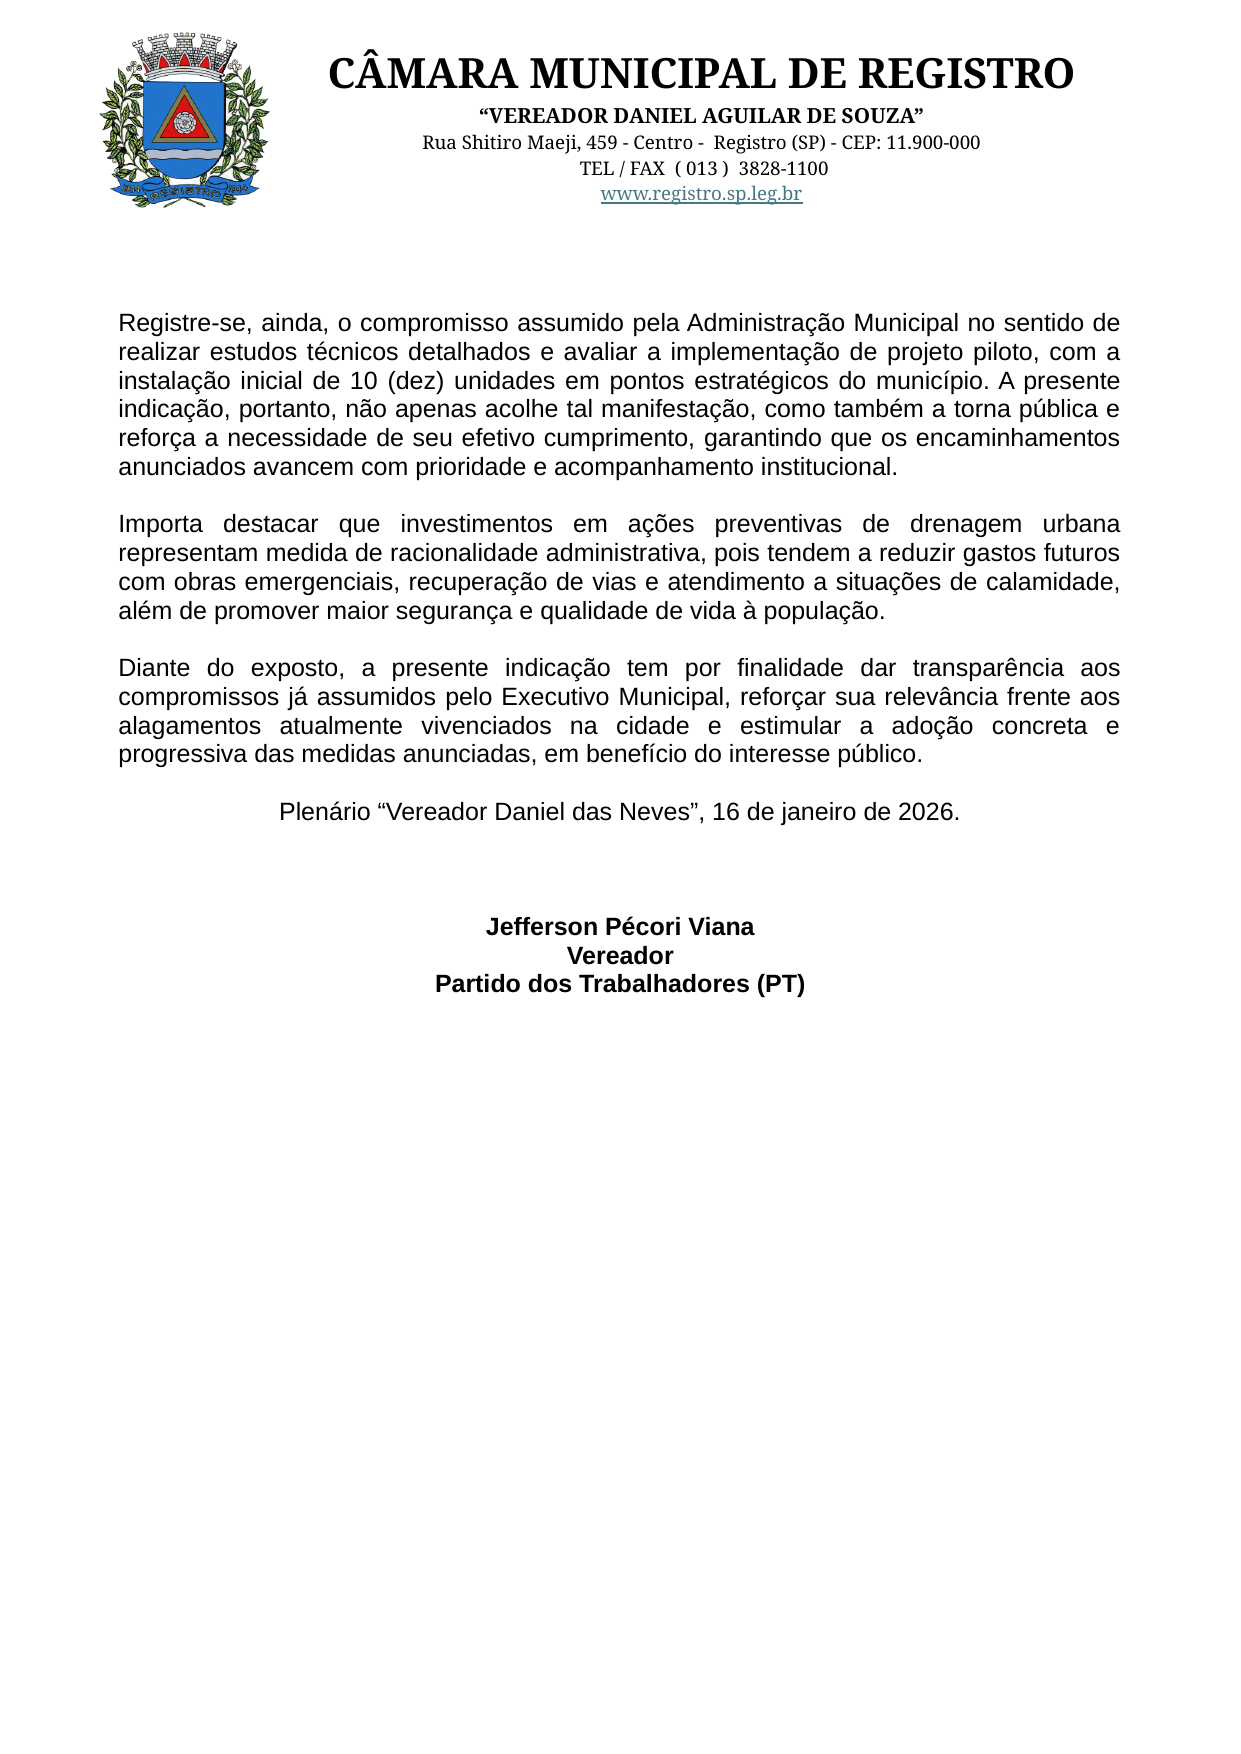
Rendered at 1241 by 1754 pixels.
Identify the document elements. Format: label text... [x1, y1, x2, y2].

text Partido dos Trabalhadores (PT) [118, 969, 1122, 998]
text Vereador [118, 941, 1122, 969]
text Plenário “Vereador Daniel das Neves”, 16 de janeiro de 2026. [118, 797, 1122, 826]
text Registre-se, ainda, o compromisso assumido pela Administração Municipal no sentido de realizar estudos técnicos detalhados e avaliar a implementação de projeto piloto, com a instalação inicial de 10 (dez) unidades em pontos estratégicos do município. A presente indicação, portanto, não apenas acolhe tal manifestação, como também a torna pública e reforça a necessidade de seu efetivo cumprimento, garantindo que os encaminhamentos anunciados avancem com prioridade e acompanhamento institucional. [118, 308, 1122, 481]
text Diante do exposto, a presente indicação tem por finalidade dar transparência aos compromissos já assumidos pelo Executivo Municipal, reforçar sua relevância frente aos alagamentos atualmente vivenciados na cidade e estimular a adoção concreta e progressiva das medidas anunciadas, em benefício do interesse público. [118, 653, 1122, 768]
text Importa destacar que investimentos em ações preventivas de drenagem urbana representam medida de racionalidade administrativa, pois tendem a reduzir gastos futuros com obras emergenciais, recuperação de vias e atendimento a situações de calamidade, além de promover maior segurança e qualidade de vida à população. [118, 509, 1122, 624]
picture [95, 26, 274, 213]
text Jefferson Pécori Viana [118, 912, 1122, 941]
